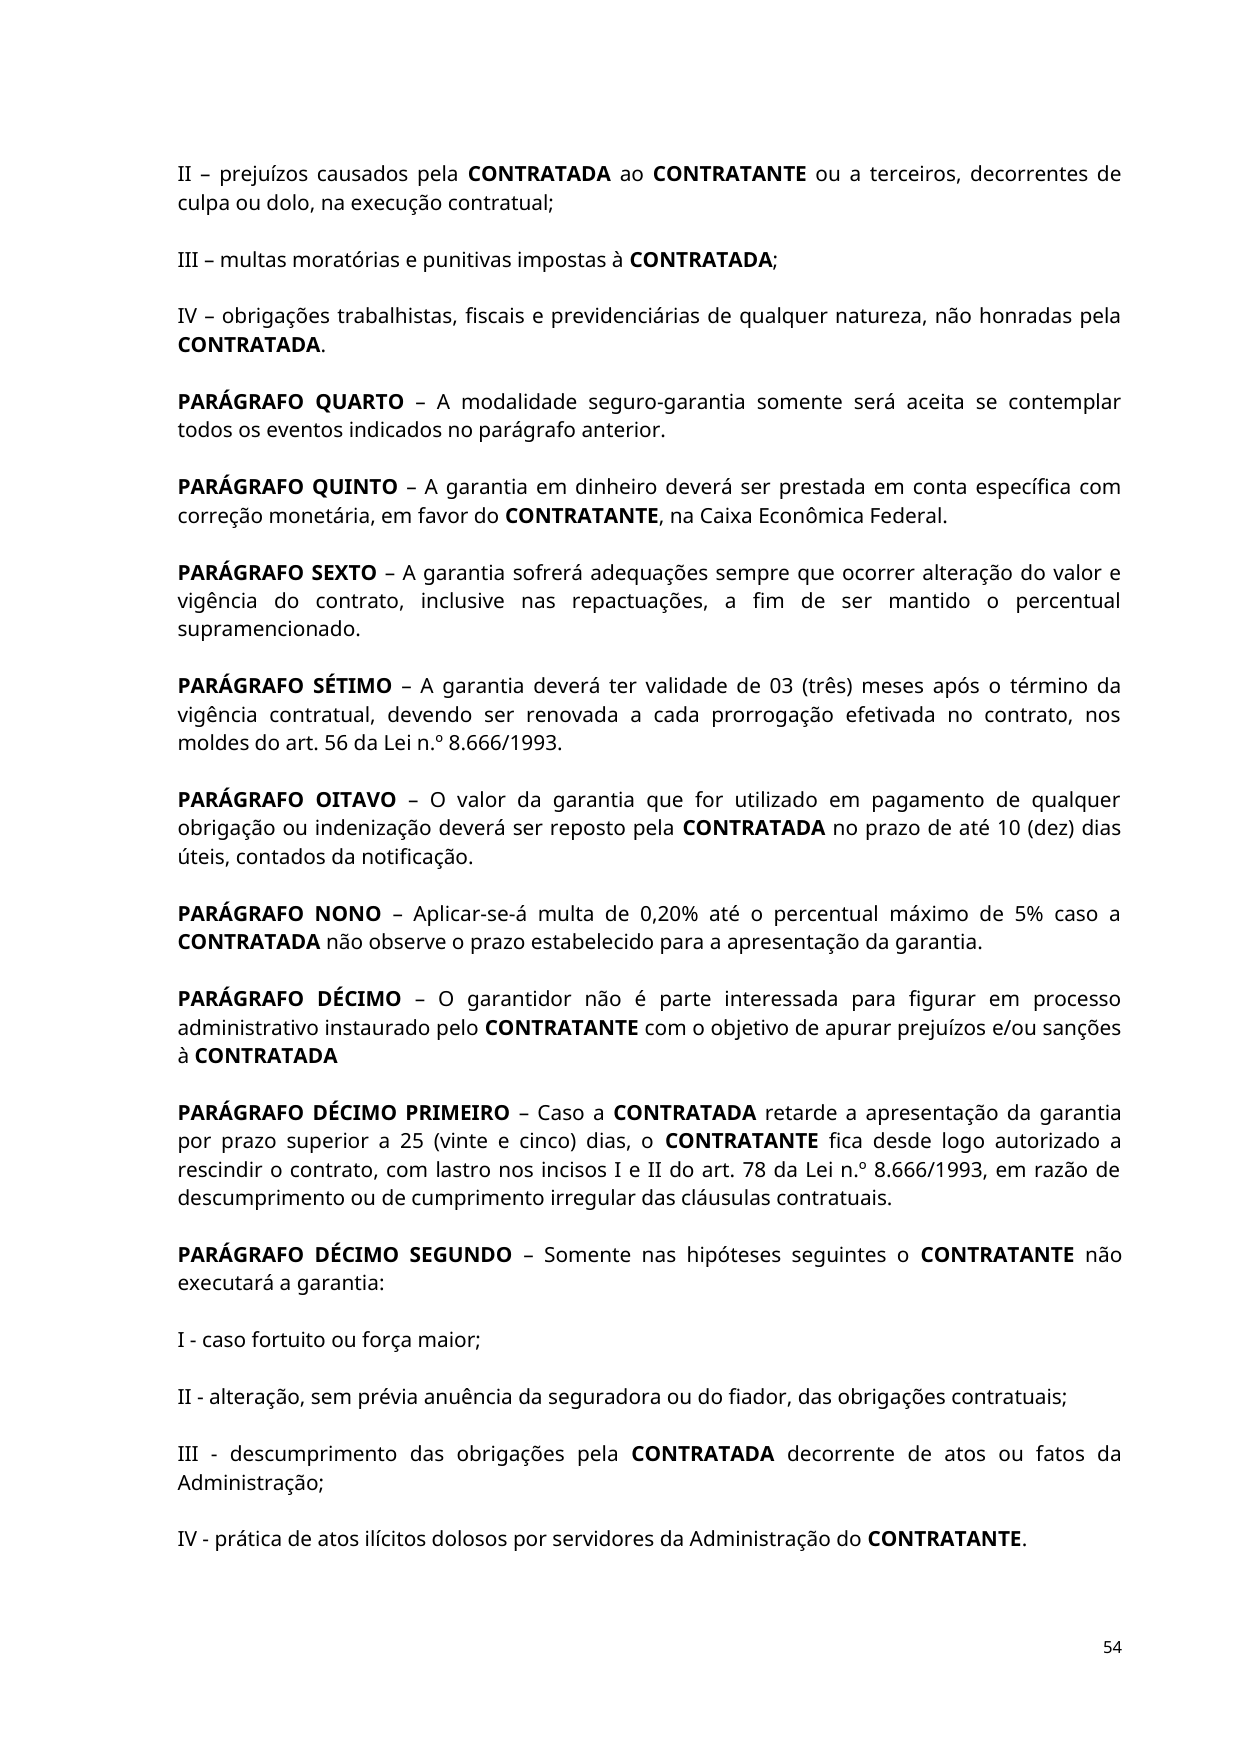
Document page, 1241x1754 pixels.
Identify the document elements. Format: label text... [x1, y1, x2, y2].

text PARÁGRAFO QUINTO – A garantia em dinheiro deverá ser prestada em conta específica com correção monetária, em favor do CONTRATANTE, na Caixa Econômica Federal. [177, 472, 1122, 529]
text III – multas moratórias e punitivas impostas à CONTRATADA; [177, 245, 1122, 273]
text PARÁGRAFO DÉCIMO PRIMEIRO – Caso a CONTRATADA retarde a apresentação da garantia por prazo superior a 25 (vinte e cinco) dias, o CONTRATANTE fica desde logo autorizado a rescindir o contrato, com lastro nos incisos I e II do art. 78 da Lei n.º 8.666/1993, em razão de descumprimento ou de cumprimento irregular das cláusulas contratuais. [177, 1098, 1122, 1212]
text III - descumprimento das obrigações pela CONTRATADA decorrente de atos ou fatos da Administração; [177, 1439, 1122, 1496]
text PARÁGRAFO DÉCIMO – O garantidor não é parte interessada para figurar em processo administrativo instaurado pelo CONTRATANTE com o objetivo de apurar prejuízos e/ou sanções à CONTRATADA [177, 984, 1122, 1069]
text II - alteração, sem prévia anuência da seguradora ou do fiador, das obrigações contratuais; [177, 1382, 1122, 1411]
text PARÁGRAFO SÉTIMO – A garantia deverá ter validade de 03 (três) meses após o término da vigência contratual, devendo ser renovada a cada prorrogação efetivada no contrato, nos moldes do art. 56 da Lei n.º 8.666/1993. [177, 671, 1122, 757]
text II – prejuízos causados pela CONTRATADA ao CONTRATANTE ou a terceiros, decorrentes de culpa ou dolo, na execução contratual; [177, 159, 1122, 216]
text IV - prática de atos ilícitos dolosos por servidores da Administração do CONTRATANTE. [177, 1524, 1122, 1553]
text PARÁGRAFO OITAVO – O valor da garantia que for utilizado em pagamento de qualquer obrigação ou indenização deverá ser reposto pela CONTRATADA no prazo de até 10 (dez) dias úteis, contados da notificação. [177, 785, 1122, 870]
text PARÁGRAFO QUARTO – A modalidade seguro-garantia somente será aceita se contemplar todos os eventos indicados no parágrafo anterior. [177, 387, 1122, 444]
text PARÁGRAFO NONO – Aplicar-se-á multa de 0,20% até o percentual máximo de 5% caso a CONTRATADA não observe o prazo estabelecido para a apresentação da garantia. [177, 899, 1122, 956]
text PARÁGRAFO SEXTO – A garantia sofrerá adequações sempre que ocorrer alteração do valor e vigência do contrato, inclusive nas repactuações, a fim de ser mantido o percentual supramencionado. [177, 558, 1122, 643]
text I - caso fortuito ou força maior; [177, 1325, 1122, 1354]
text IV – obrigações trabalhistas, fiscais e previdenciárias de qualquer natureza, não honradas pela CONTRATADA. [177, 302, 1122, 358]
text PARÁGRAFO DÉCIMO SEGUNDO – Somente nas hipóteses seguintes o CONTRATANTE não executará a garantia: [177, 1240, 1122, 1297]
